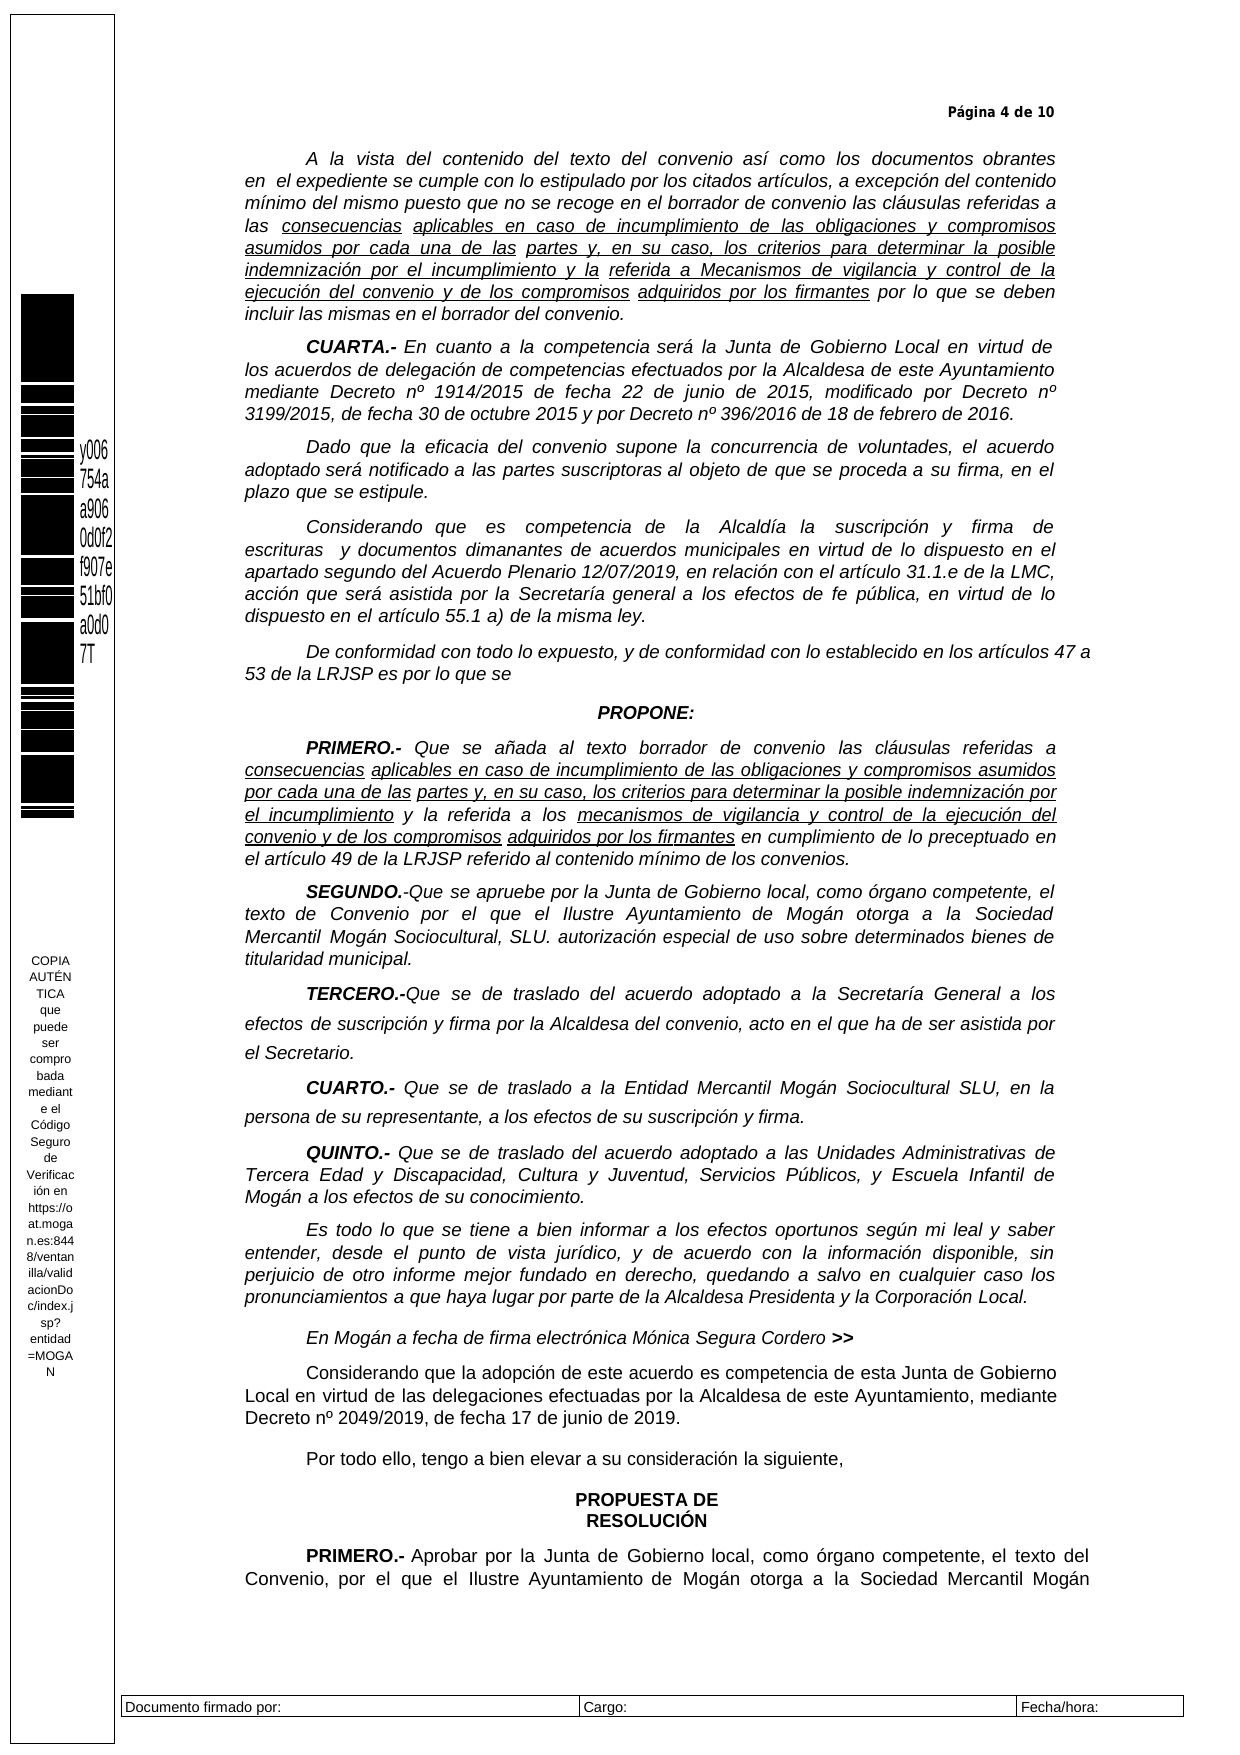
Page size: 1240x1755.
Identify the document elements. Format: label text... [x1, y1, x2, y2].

text En Mogán a fecha de firma electrónica Mónica Segura Cordero >> [306, 1327, 1194, 1349]
text PRIMERO.- Que se añada al texto borrador de convenio las cláusulas referidas a consecuencias aplicables en caso de incumplimiento de las obligaciones y compromisos asumidos por cada una de las partes y, en su caso, los criterios para determinar la posible indemnización por el incumplimiento y la referida a los mecanismos de vigilancia y control de la ejecución del convenio y de los compromisos adquiridos por los firmantes en cumplimiento de lo preceptuado en el artículo 49 de la LRJSP referido al contenido mínimo de los convenios. [244, 737, 1056, 869]
text PROPUESTA DE RESOLUCIÓN [516, 1489, 778, 1532]
text TERCERO.-Que se de traslado del acuerdo adoptado a la Secretaría General a los efectos de suscripción y firma por la Alcaldesa del convenio, acto en el que ha de ser asistida por el Secretario. [244, 983, 1055, 1063]
text Dado que la eficacia del convenio supone la concurrencia de voluntades, el acuerdo adoptado será notificado a las partes suscriptoras al objeto de que se proceda a su firma, en el plazo que se estipule. [244, 436, 1055, 502]
text [25, 953, 75, 1399]
text PRIMERO.- Aprobar por la Junta de Gobierno local, como órgano competente, el texto del [306, 1545, 1194, 1567]
text Convenio, por el que el Ilustre Ayuntamiento de Mogán otorga a la Sociedad Mercantil Mogán [244, 1567, 1194, 1589]
text Página 4 de 10 [115, 104, 1054, 121]
table_header Fecha/hora: [1017, 1696, 1183, 1716]
table_header Cargo: [580, 1696, 1016, 1716]
text COPIA AUTÉNTICA que puede ser comprobada mediante el Código Seguro de Verificación en https://oat.mogan.es:8448/ventanilla/validacionDoc/index.jsp?entidad=MOGAN [26, 953, 74, 1379]
text Es todo lo que se tiene a bien informar a los efectos oportunos según mi leal y saber entender, desde el punto de vista jurídico, y de acuerdo con la información disponible, sin perjuicio de otro informe mejor fundado en derecho, quedando a salvo en cualquier caso los pronunciamientos a que haya lugar por parte de la Alcaldesa Presidenta y la Corporación Local. [244, 1219, 1055, 1307]
text PROPONE: [597, 702, 696, 723]
text Considerando que la adopción de este acuerdo es competencia de esta Junta de Gobierno Local en virtud de las delegaciones efectuadas por la Alcaldesa de este Ayuntamiento, mediante Decreto nº 2049/2019, de fecha 17 de junio de 2019. [244, 1362, 1057, 1428]
table_header Documento firmado por: [122, 1696, 579, 1716]
text A la vista del contenido del texto del convenio así como los documentos obrantes en el expediente se cumple con lo estipulado por los citados artículos, a excepción del contenido mínimo del mismo puesto que no se recoge en el borrador de convenio las cláusulas referidas a las consecuencias aplicables en caso de incumplimiento de las obligaciones y compromisos asumidos por cada una de las partes y, en su caso, los criterios para determinar la posible indemnización por el incumplimiento y la referida a Mecanismos de vigilancia y control de la ejecución del convenio y de los compromisos adquiridos por los firmantes por lo que se deben incluir las mismas en el borrador del convenio. [244, 148, 1056, 325]
text QUINTO.- Que se de traslado del acuerdo adoptado a las Unidades Administrativas de Tercera Edad y Discapacidad, Cultura y Juventud, Servicios Públicos, y Escuela Infantil de Mogán a los efectos de su conocimiento. [244, 1142, 1055, 1208]
text Por todo ello, tengo a bien elevar a su consideración la siguiente, [306, 1448, 1194, 1469]
text Considerando que es competencia de la Alcaldía la suscripción y firma de escrituras y documentos dimanantes de acuerdos municipales en virtud de lo dispuesto en el apartado segundo del Acuerdo Plenario 12/07/2019, en relación con el artículo 31.1.e de la LMC, acción que será asistida por la Secretaría general a los efectos de fe pública, en virtud de lo dispuesto en el artículo 55.1 a) de la misma ley. [244, 516, 1055, 626]
text SEGUNDO.-Que se apruebe por la Junta de Gobierno local, como órgano competente, el texto de Convenio por el que el Ilustre Ayuntamiento de Mogán otorga a la Sociedad Mercantil Mogán Sociocultural, SLU. autorización especial de uso sobre determinados bienes de titularidad municipal. [244, 881, 1055, 969]
text CUARTO.- Que se de traslado a la Entidad Mercantil Mogán Sociocultural SLU, en la persona de su representante, a los efectos de su suscripción y firma. [244, 1077, 1055, 1128]
text [77, 436, 110, 676]
text De conformidad con todo lo expuesto, y de conformidad con lo establecido en los artículos 47 a [306, 641, 1194, 662]
text y006754aa9060d0f2f907e51bf0a0d07T [79, 436, 110, 670]
text CUARTA.- En cuanto a la competencia será la Junta de Gobierno Local en virtud de los acuerdos de delegación de competencias efectuados por la Alcaldesa de este Ayuntamiento mediante Decreto nº 1914/2015 de fecha 22 de junio de 2015, modificado por Decreto nº 3199/2015, de fecha 30 de octubre 2015 y por Decreto nº 396/2016 de 18 de febrero de 2016. [244, 336, 1055, 424]
text 53 de la LRJSP es por lo que se [244, 663, 1194, 684]
